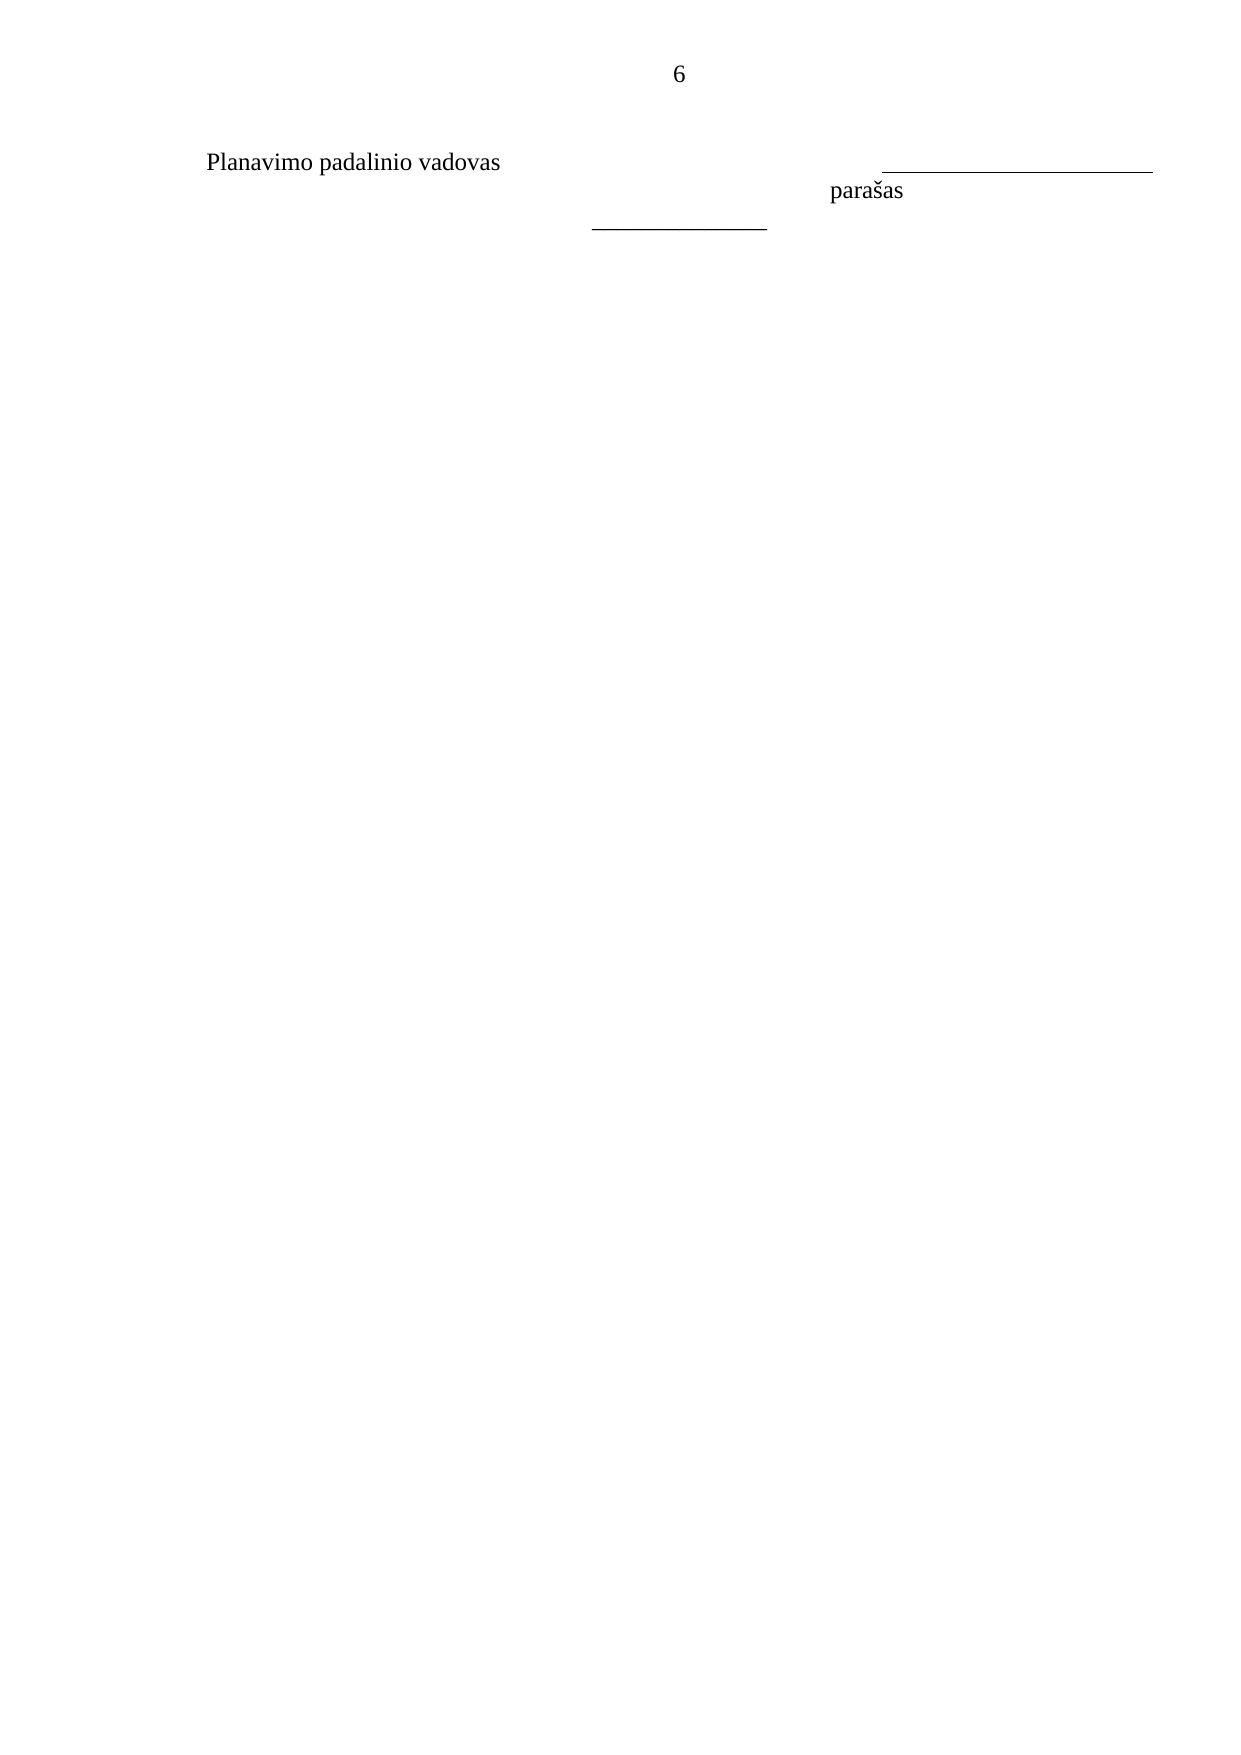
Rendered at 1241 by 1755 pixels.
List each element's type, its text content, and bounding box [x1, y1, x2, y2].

text ______________ [177, 204, 1181, 233]
text parašas [177, 176, 1181, 204]
text Planavimo padalinio vadovas [177, 147, 1181, 176]
